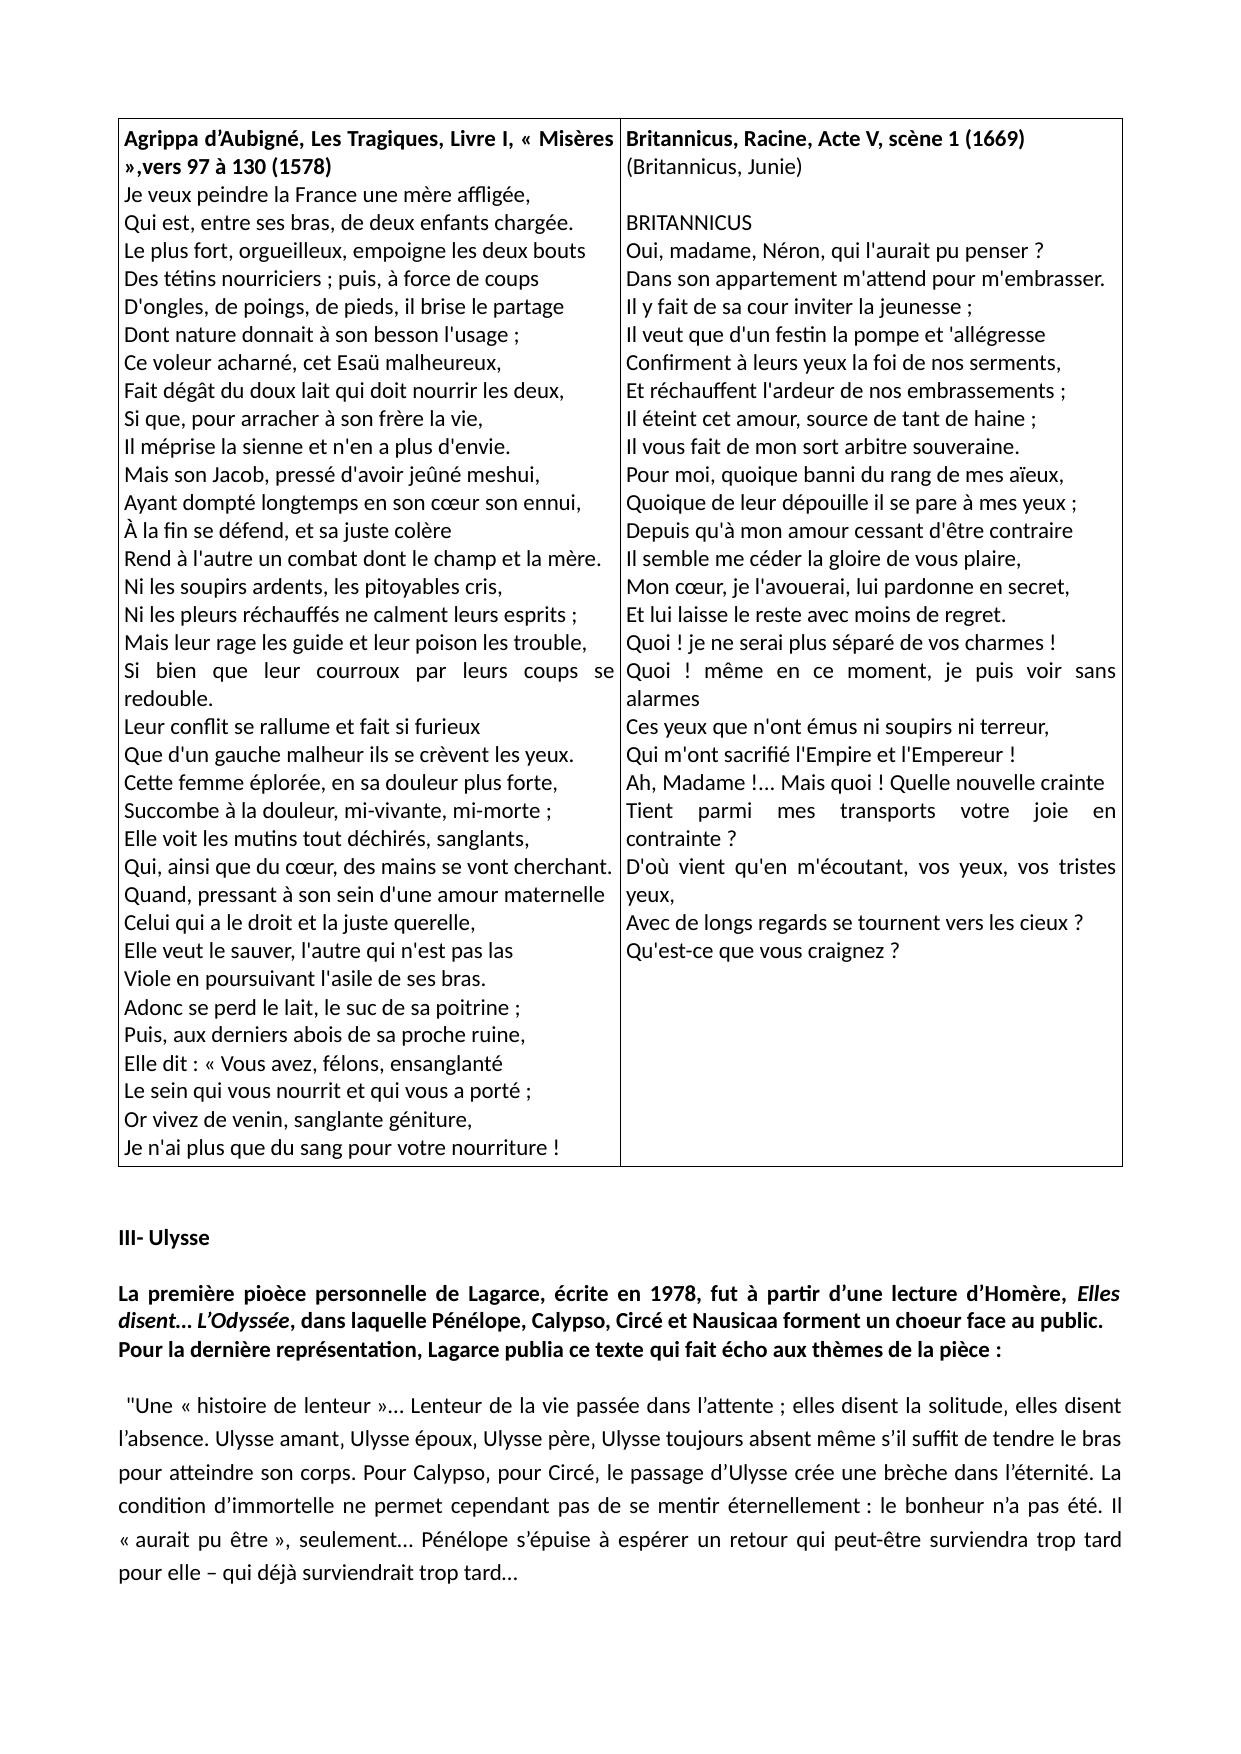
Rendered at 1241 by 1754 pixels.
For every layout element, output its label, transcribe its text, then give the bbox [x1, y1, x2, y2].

text "Une « histoire de lenteur »… Lenteur de la vie passée dans l’attente ; elles disent la solitude‚ elles disent l’absence. Ulysse amant‚ Ulysse époux‚ Ulysse père‚ Ulysse toujours absent même s’il suffit de tendre le bras pour atteindre son corps. Pour Calypso‚ pour Circé‚ le passage d’Ulysse crée une brèche dans l’éternité. La condition d’immortelle ne permet cependant pas de se mentir éternellement : le bonheur n’a pas été. Il « aurait pu être », seulement… Pénélope s’épuise à espérer un retour qui peut-être surviendra trop tard pour elle – qui déjà surviendrait trop tard… [118, 1391, 1122, 1586]
text Pour la dernière représentation, Lagarce publia ce texte qui fait écho aux thèmes de la pièce : [118, 1335, 1122, 1363]
table_header Britannicus, Racine, Acte V, scène 1 (1669) (Britannicus, Junie) BRITANNICUS Oui, madame, Néron, qui l'aurait pu penser ? Dans son appartement m'attend pour m'embrasser. Il y fait de sa cour inviter la jeunesse ; Il veut que d'un festin la pompe et 'allégresse Confirment à leurs yeux la foi de nos serments, Et réchauffent l'ardeur de nos embrassements ; Il éteint cet amour, source de tant de haine ; Il vous fait de mon sort arbitre souveraine. Pour moi, quoique banni du rang de mes aïeux, Quoique de leur dépouille il se pare à mes yeux ; Depuis qu'à mon amour cessant d'être contraire Il semble me céder la gloire de vous plaire, Mon cœur, je l'avouerai, lui pardonne en secret, Et lui laisse le reste avec moins de regret. Quoi ! je ne serai plus séparé de vos charmes ! Quoi ! même en ce moment, je puis voir sans alarmes Ces yeux que n'ont émus ni soupirs ni terreur, Qui m'ont sacrifié l'Empire et l'Empereur ! Ah, Madame !... Mais quoi ! Quelle nouvelle crainte Tient parmi mes transports votre joie en contrainte ? D'où vient qu'en m'écoutant, vos yeux, vos tristes yeux, Avec de longs regards se tournent vers les cieux ? Qu'est-ce que vous craignez ? [621, 119, 1122, 1166]
text La première pioèce personnelle de Lagarce, écrite en 1978, fut à partir d’une lecture d’Homère, Elles disent… L’Odyssée, dans laquelle Pénélope, Calypso, Circé et Nausicaa forment un choeur face au public. [118, 1279, 1122, 1335]
table_header Agrippa d’Aubigné, Les Tragiques, Livre I, « Misères »,vers 97 à 130 (1578) Je veux peindre la France une mère affligée, Qui est, entre ses bras, de deux enfants chargée. Le plus fort, orgueilleux, empoigne les deux bouts Des tétins nourriciers ; puis, à force de coups D'ongles, de poings, de pieds, il brise le partage Dont nature donnait à son besson l'usage ; Ce voleur acharné, cet Esaü malheureux, Fait dégât du doux lait qui doit nourrir les deux, Si que, pour arracher à son frère la vie, Il méprise la sienne et n'en a plus d'envie. Mais son Jacob, pressé d'avoir jeûné meshui, Ayant dompté longtemps en son cœur son ennui, À la fin se défend, et sa juste colère Rend à l'autre un combat dont le champ et la mère. Ni les soupirs ardents, les pitoyables cris, Ni les pleurs réchauffés ne calment leurs esprits ; Mais leur rage les guide et leur poison les trouble, Si bien que leur courroux par leurs coups se redouble. Leur conflit se rallume et fait si furieux Que d'un gauche malheur ils se crèvent les yeux. Cette femme éplorée, en sa douleur plus forte, Succombe à la douleur, mi-vivante, mi-morte ; Elle voit les mutins tout déchirés, sanglants, Qui, ainsi que du cœur, des mains se vont cherchant. Quand, pressant à son sein d'une amour maternelle Celui qui a le droit et la juste querelle, Elle veut le sauver, l'autre qui n'est pas las Viole en poursuivant l'asile de ses bras. Adonc se perd le lait, le suc de sa poitrine ; Puis, aux derniers abois de sa proche ruine, Elle dit : « Vous avez, félons, ensanglanté Le sein qui vous nourrit et qui vous a porté ; Or vivez de venin, sanglante géniture, Je n'ai plus que du sang pour votre nourriture ! [119, 119, 620, 1166]
text III- Ulysse [118, 1223, 1122, 1251]
